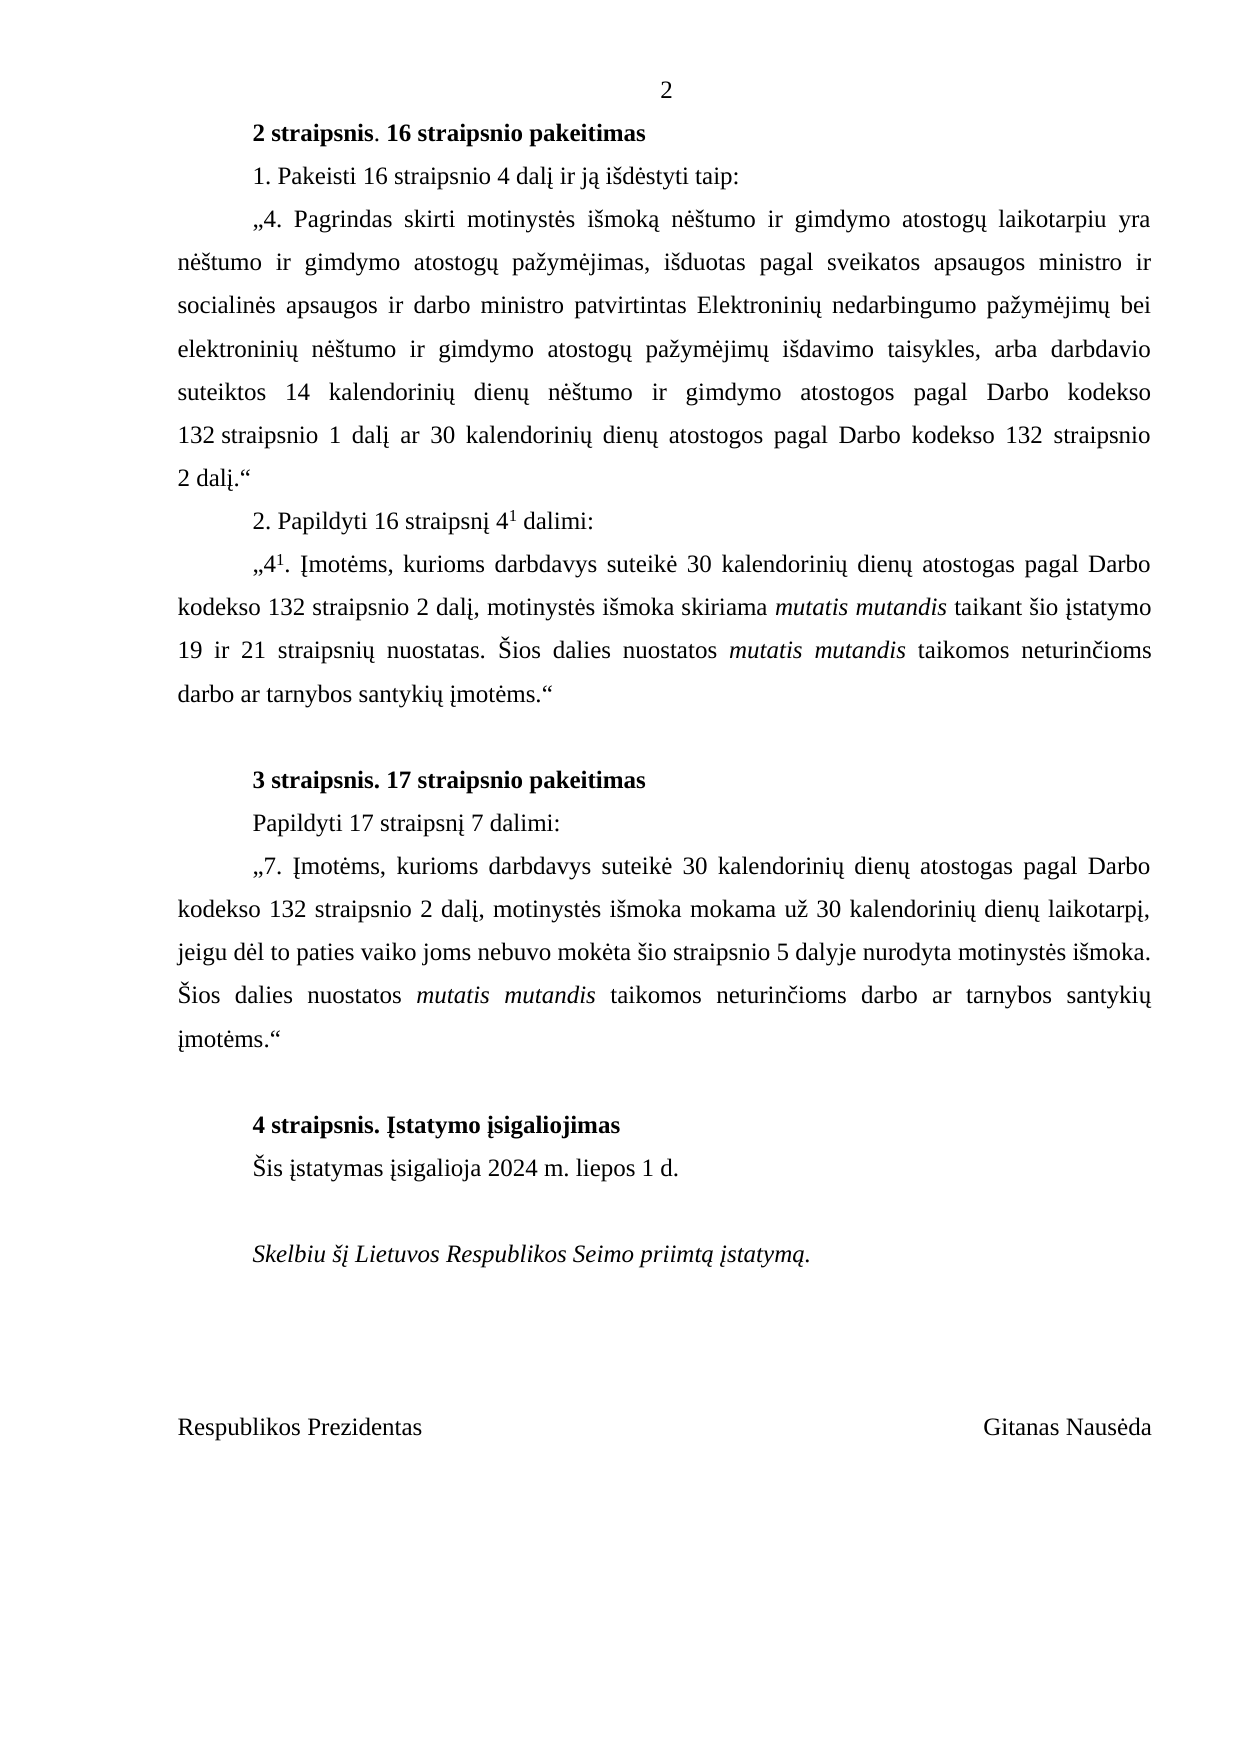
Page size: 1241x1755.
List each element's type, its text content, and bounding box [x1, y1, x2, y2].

text 1. Pakeisti 16 straipsnio 4 dalį ir ją išdėstyti taip: [177, 161, 1152, 190]
text 4 straipsnis. Įstatymo įsigaliojimas [177, 1110, 1152, 1139]
text 2. Papildyti 16 straipsnį 41 dalimi: [177, 506, 1152, 535]
text Šis įstatymas įsigalioja 2024 m. liepos 1 d. [177, 1153, 1152, 1182]
text „4. Pagrindas skirti motinystės išmoką nėštumo ir gimdymo atostogų laikotarpiu yra nėštumo ir gimdymo atostogų pažymėjimas, išduotas pagal sveikatos apsaugos ministro ir socialinės apsaugos ir darbo ministro patvirtintas Elektroninių nedarbingumo pažymėjimų bei elektroninių nėštumo ir gimdymo atostogų pažymėjimų išdavimo taisykles, arba darbdavio suteiktos 14 kalendorinių dienų nėštumo ir gimdymo atostogos pagal Darbo kodekso 132 straipsnio 1 dalį ar 30 kalendorinių dienų atostogos pagal Darbo kodekso 132 straipsnio 2 dalį.“ [177, 204, 1152, 492]
text Papildyti 17 straipsnį 7 dalimi: [177, 808, 1152, 837]
text 3 straipsnis. 17 straipsnio pakeitimas [177, 765, 1152, 794]
text „7. Įmotėms, kurioms darbdavys suteikė 30 kalendorinių dienų atostogas pagal Darbo kodekso 132 straipsnio 2 dalį, motinystės išmoka mokama už 30 kalendorinių dienų laikotarpį, jeigu dėl to paties vaiko joms nebuvo mokėta šio straipsnio 5 dalyje nurodyta motinystės išmoka. Šios dalies nuostatos mutatis mutandis taikomos neturinčioms darbo ar tarnybos santykių įmotėms.“ [177, 851, 1152, 1052]
text Respublikos Prezidentas Gitanas Nausėda [177, 1412, 1152, 1441]
text Skelbiu šį Lietuvos Respublikos Seimo priimtą įstatymą. [177, 1239, 1152, 1268]
text 2 straipsnis. 16 straipsnio pakeitimas [177, 118, 1152, 147]
text „41. Įmotėms, kurioms darbdavys suteikė 30 kalendorinių dienų atostogas pagal Darbo kodekso 132 straipsnio 2 dalį, motinystės išmoka skiriama mutatis mutandis taikant šio įstatymo 19 ir 21 straipsnių nuostatas. Šios dalies nuostatos mutatis mutandis taikomos neturinčioms darbo ar tarnybos santykių įmotėms.“ [177, 549, 1152, 707]
